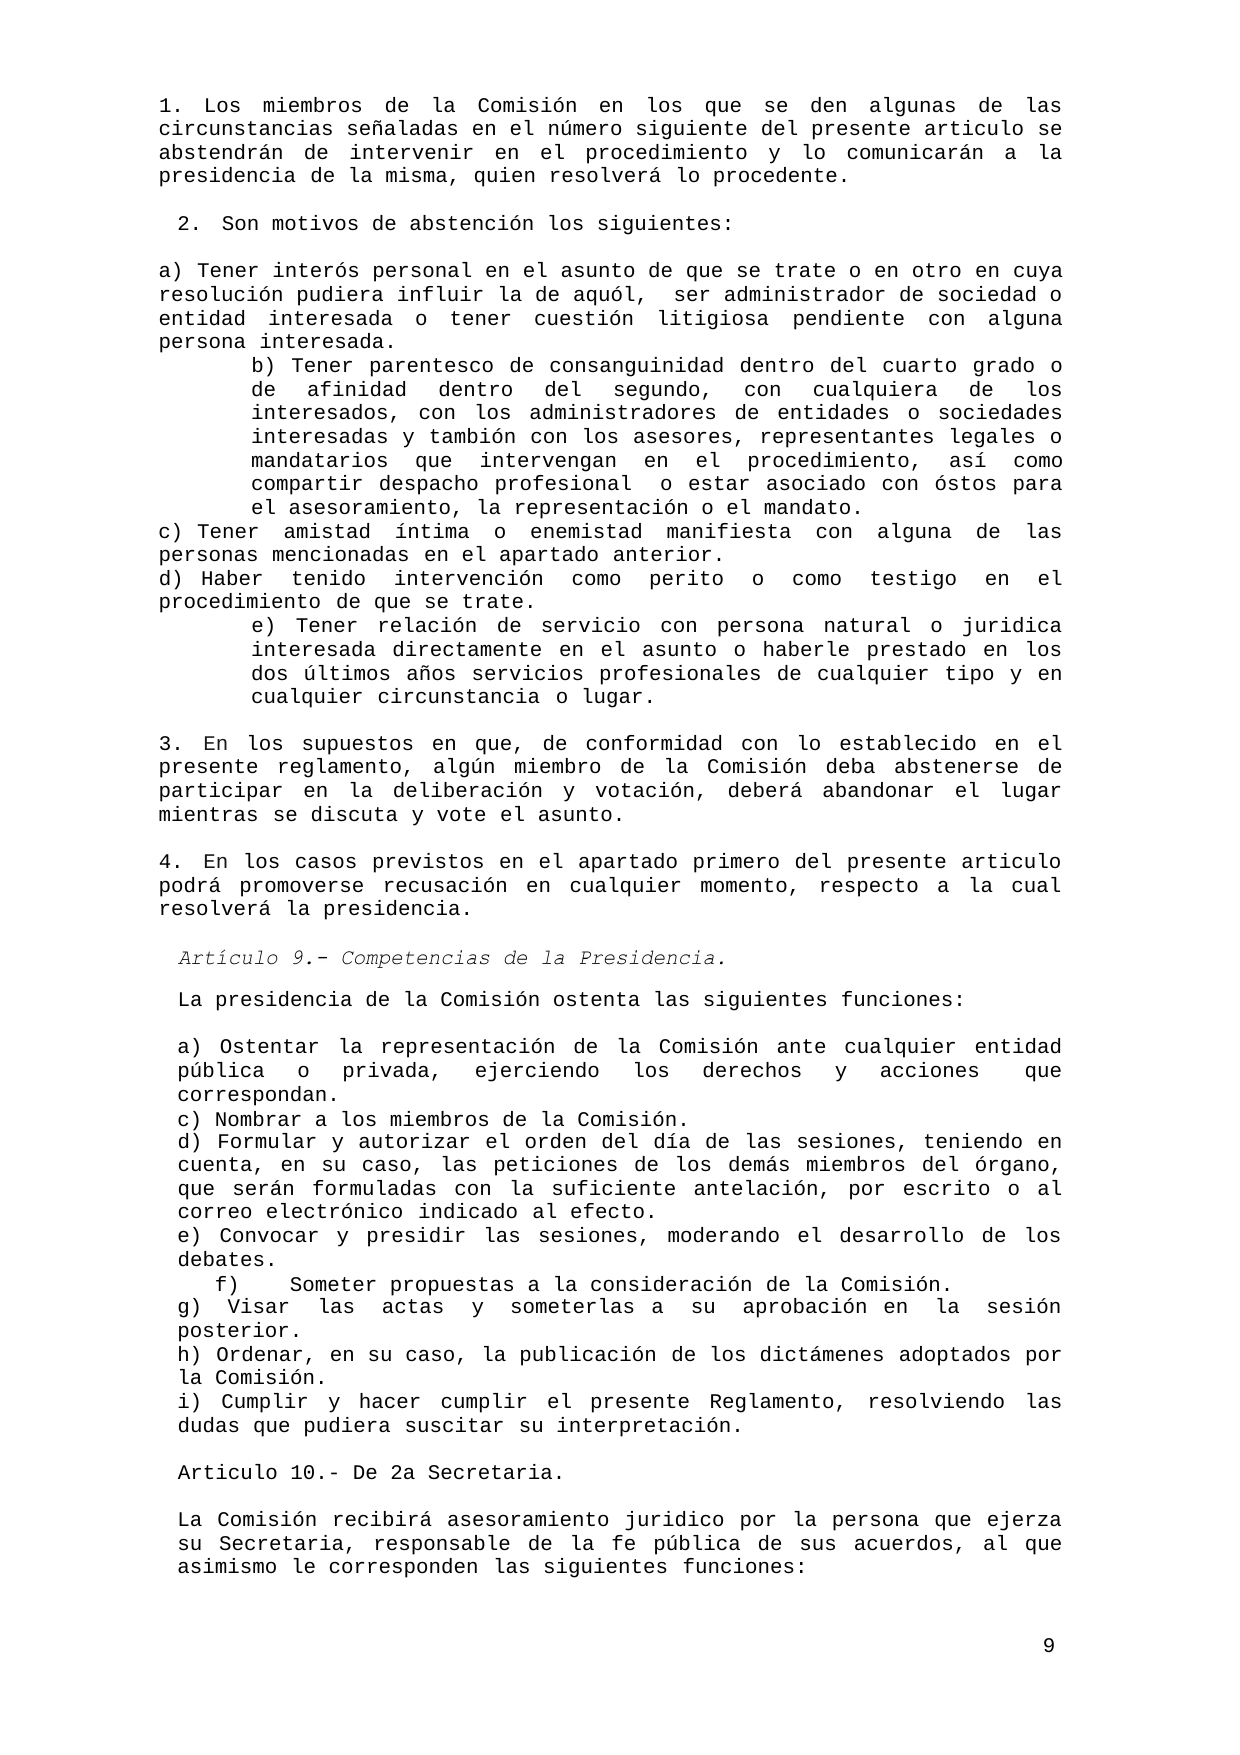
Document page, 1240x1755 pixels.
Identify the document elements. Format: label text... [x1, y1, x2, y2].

list Formular y autorizar el orden del día de las sesiones, teniendo en cuenta, en su caso, las peticiones de los demás miembros del órgano, que serán formuladas con la suficiente antelación, por escrito o al correo electrónico indicado al efecto. [177, 1131, 1063, 1225]
list Someter propuestas a la consideración de la Comisión. [214, 1273, 1075, 1296]
list Son motivos de abstención los siguientes: [177, 213, 1075, 237]
picture [178, 949, 723, 968]
text a) Ostentar la representación de la Comisión ante cualquier entidad pública o privada, ejerciendo los derechos y acciones que correspondan. [177, 1036, 1062, 1107]
text La presidencia de la Comisión ostenta las siguientes funciones: [177, 989, 1075, 1012]
list Cumplir y hacer cumplir el presente Reglamento, resolviendo las dudas que pudiera suscitar su interpretación. [177, 1391, 1062, 1438]
list En los casos previstos en el apartado primero del presente articulo podrá promoverse recusación en cualquier momento, respecto a la cual resolverá la presidencia. [158, 851, 1062, 922]
text La Comisión recibirá asesoramiento juridico por la persona que ejerza su Secretaria, responsable de la fe pública de sus acuerdos, al que asimismo le corresponden las siguientes funciones: [177, 1509, 1063, 1580]
list Tener interós personal en el asunto de que se trate o en otro en cuya resolución pudiera influir la de aquól, ser administrador de sociedad o entidad interesada o tener cuestión litigiosa pendiente con alguna persona interesada. [158, 261, 1063, 355]
list Haber tenido intervención como perito o como testigo en el procedimiento de que se trate. [158, 568, 1063, 615]
list Convocar y presidir las sesiones, moderando el desarrollo de los debates. [177, 1225, 1062, 1273]
list Tener parentesco de consanguinidad dentro del cuarto grado o de afinidad dentro del segundo, con cualquiera de los interesados, con los administradores de entidades o sociedades interesadas y tambión con los asesores, representantes legales o mandatarios que intervengan en el procedimiento, así como compartir despacho profesional o estar asociado con óstos para el asesoramiento, la representación o el mandato. [251, 355, 1063, 521]
list En los supuestos en que, de conformidad con lo establecido en el presente reglamento, algún miembro de la Comisión deba abstenerse de participar en la deliberación y votación, deberá abandonar el lugar mientras se discuta y vote el asunto. [158, 733, 1063, 827]
list Tener relación de servicio con persona natural o juridica interesada directamente en el asunto o haberle prestado en los dos últimos años servicios profesionales de cualquier tipo y en cualquier circunstancia o lugar. [251, 615, 1063, 710]
list Tener amistad íntima o enemistad manifiesta con alguna de las personas mencionadas en el apartado anterior. [158, 521, 1063, 568]
text Articulo 10.- De 2a Secretaria. [178, 1462, 1075, 1486]
list Nombrar a los miembros de la Comisión. [177, 1107, 1075, 1131]
list Visar las actas y someterlas a su aprobación en la sesión posterior. [177, 1296, 1061, 1344]
list Ordenar, en su caso, la publicación de los dictámenes adoptados por la Comisión. [177, 1344, 1063, 1391]
list Los miembros de la Comisión en los que se den algunas de las circunstancias señaladas en el número siguiente del presente articulo se abstendrán de intervenir en el procedimiento y lo comunicarán a la presidencia de la misma, quien resolverá lo procedente. [158, 94, 1062, 189]
